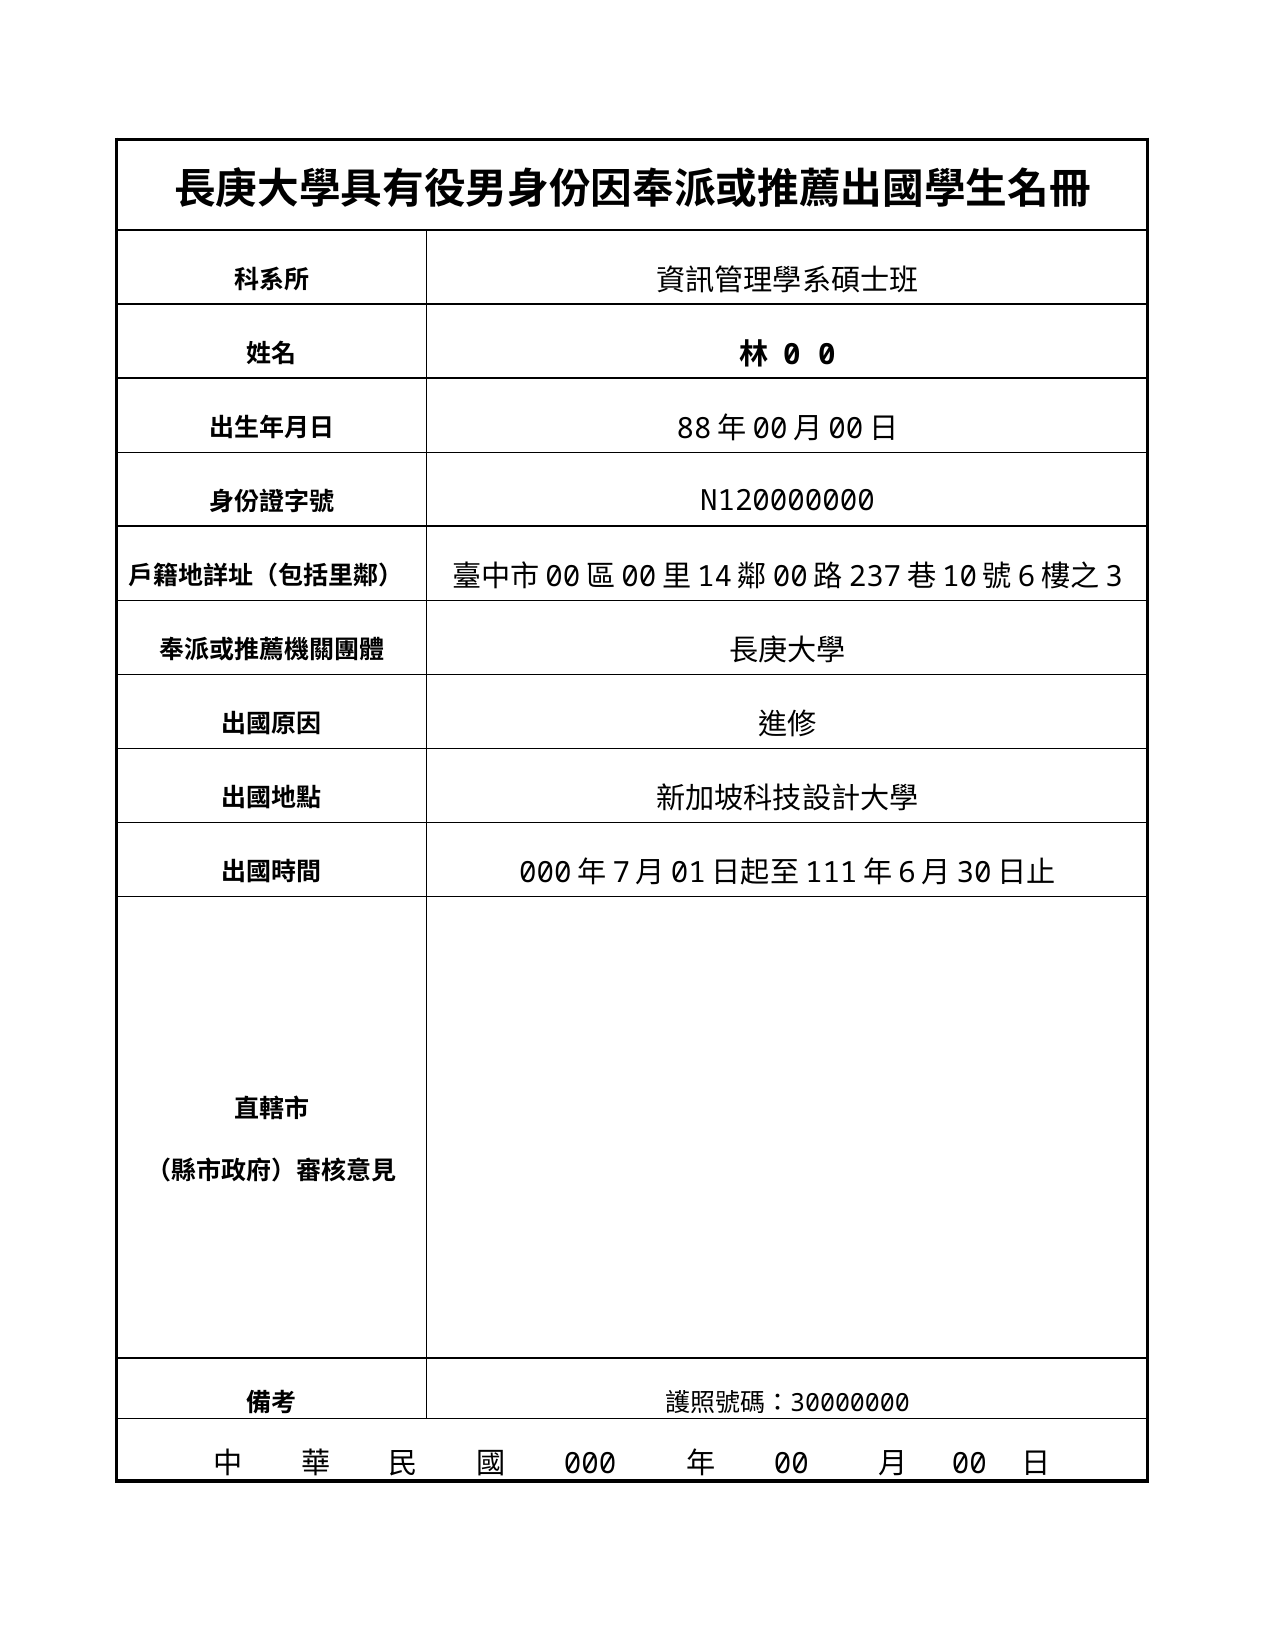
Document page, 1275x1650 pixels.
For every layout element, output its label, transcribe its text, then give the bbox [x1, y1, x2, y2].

table_cell 出國地點 [118, 749, 426, 822]
table_cell 長庚大學 [427, 601, 1146, 673]
table_cell 中 華 民 國 000 年 00 月 00 日 [118, 1419, 1146, 1479]
table_cell 出生年月日 [118, 379, 426, 451]
table_cell 進修 [427, 675, 1146, 748]
table_cell 科系所 [118, 231, 426, 303]
table_cell 直轄市 （縣市政府）審核意見 [118, 897, 426, 1357]
table_cell 資訊管理學系碩士班 [427, 231, 1146, 303]
table_cell 姓名 [118, 305, 426, 377]
table_cell 出國原因 [118, 675, 426, 748]
table_cell N120000000 [427, 453, 1146, 525]
table_cell 新加坡科技設計大學 [427, 749, 1146, 822]
table_cell 身份證字號 [118, 453, 426, 525]
table_cell 88年00月00日 [427, 379, 1146, 451]
table_cell 護照號碼：30000000 [427, 1359, 1146, 1418]
table_cell 出國時間 [118, 823, 426, 896]
table_cell 奉派或推薦機關團體 [118, 601, 426, 673]
table_cell 備考 [118, 1359, 426, 1418]
table_cell 000年7月01日起至111年6月30日止 [427, 823, 1146, 896]
table_cell [427, 897, 1146, 1357]
table_cell 戶籍地詳址（包括里鄰） [118, 527, 426, 599]
table_cell 臺中市00區00里14鄰00路237巷10號6樓之3 [427, 527, 1146, 599]
table_header 長庚大學具有役男身份因奉派或推薦出國學生名冊 [118, 141, 1146, 229]
table_cell 林 0 0 [427, 305, 1146, 377]
